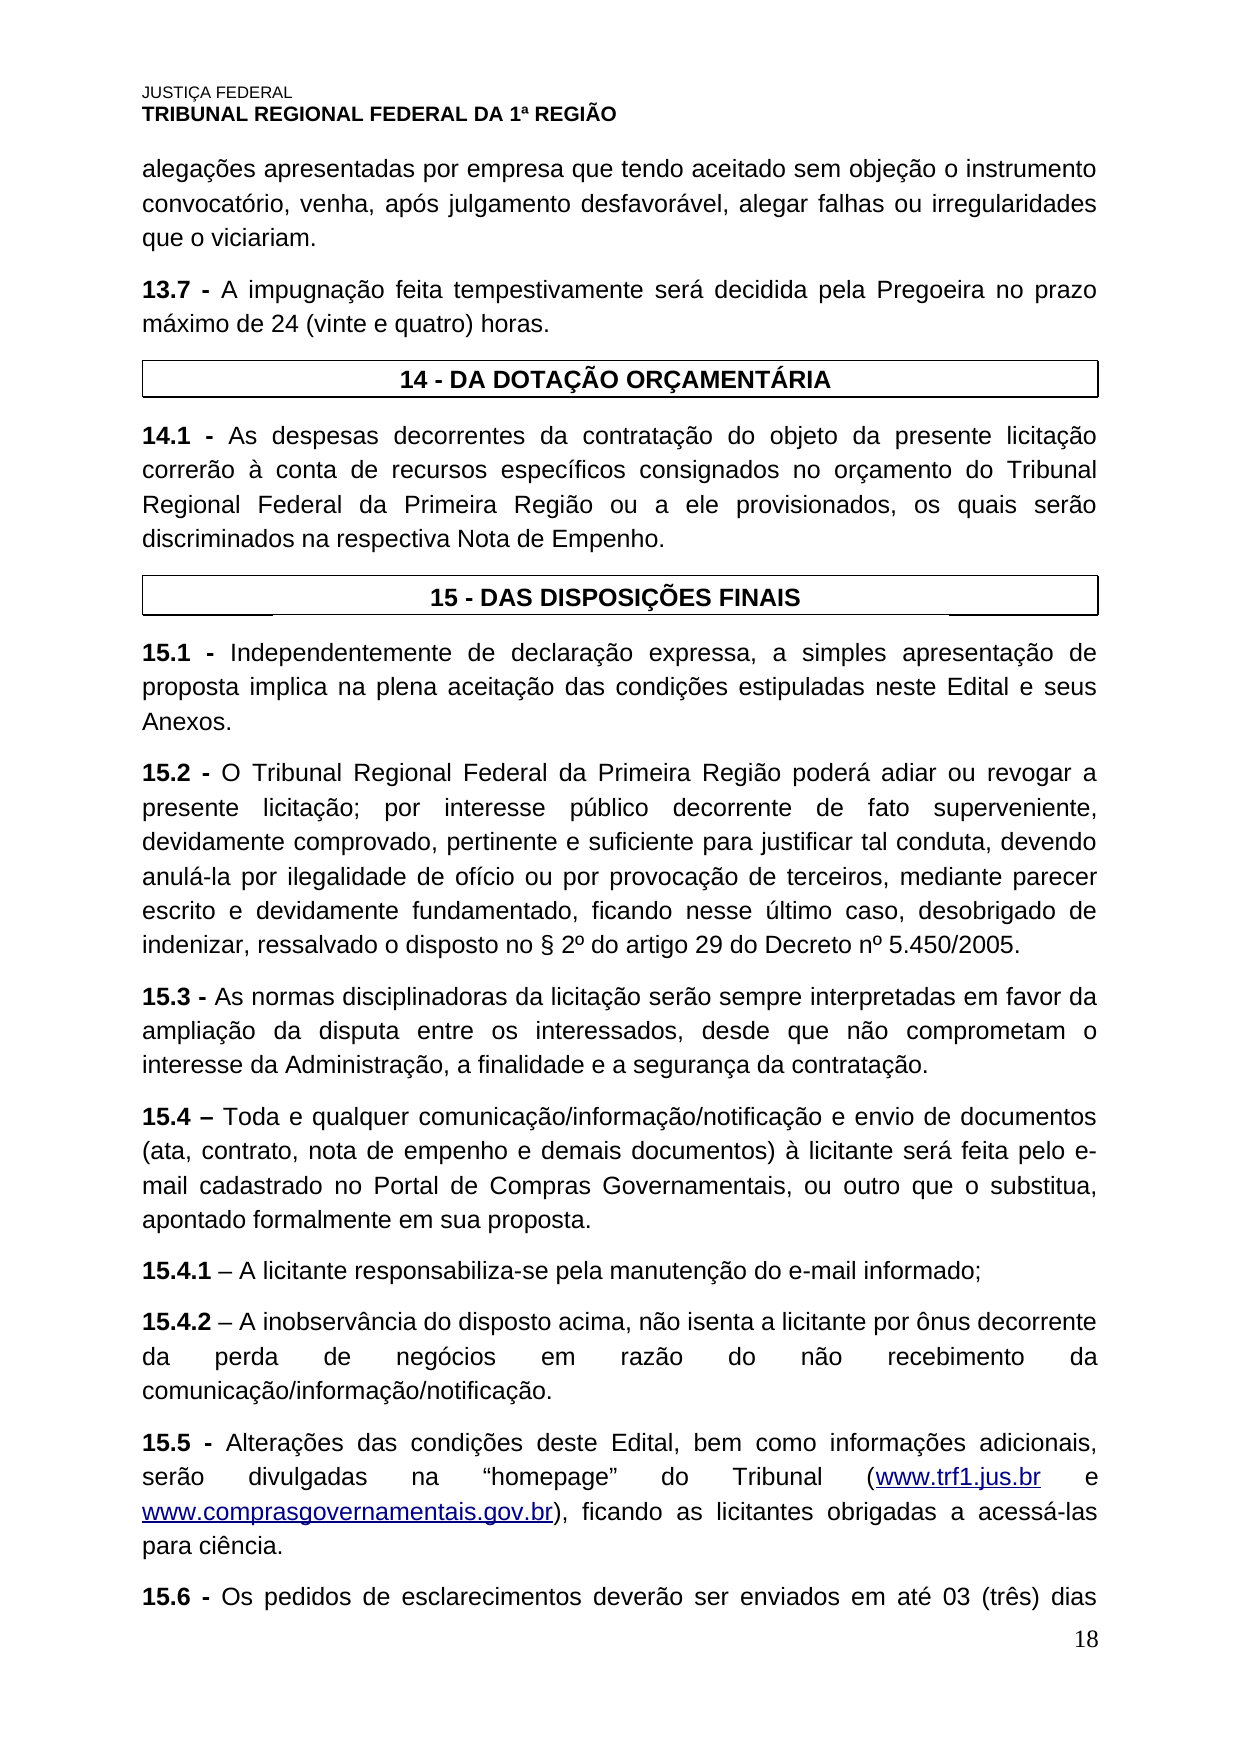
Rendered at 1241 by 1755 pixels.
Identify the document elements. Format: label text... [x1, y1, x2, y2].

text 15.5 - Alterações das condições deste Edital, bem como informações adicionais, serão divulgadas na “homepage” do Tribunal (www.trf1.jus.br e www.comprasgovernamentais.gov.br), ficando as licitantes obrigadas a acessá-las para ciência. [142, 1427, 1098, 1560]
list 15.1 - Independentemente de declaração expressa, a simples apresentação de proposta implica na plena aceitação das condições estipuladas neste Edital e seus Anexos. [142, 638, 273, 736]
list 15.1 - Independentemente de declaração expressa, a simples apresentação de proposta implica na plena aceitação das condições estipuladas neste Edital e seus Anexos. [949, 638, 1098, 736]
text 15.4.2 – A inobservância do disposto acima, não isenta a licitante por ônus decorrente da perda de negócios em razão do não recebimento da comunicação/informação/notificação. [142, 1307, 1098, 1405]
text 14.1 - As despesas decorrentes da contratação do objeto da presente licitação correrão à conta de recursos específicos consignados no orçamento do Tribunal Regional Federal da Primeira Região ou a ele provisionados, os quais serão discriminados na respectiva Nota de Empenho. [142, 421, 1098, 553]
list 15.3 - As normas disciplinadoras da licitação serão sempre interpretadas em favor da ampliação da disputa entre os interessados, desde que não comprometam o interesse da Administração, a finalidade e a segurança da contratação. [949, 982, 1098, 1079]
text 15.4.1 – A licitante responsabiliza-se pela manutenção do e-mail informado; [949, 1256, 1098, 1285]
list 15.3 - As normas disciplinadoras da licitação serão sempre interpretadas em favor da ampliação da disputa entre os interessados, desde que não comprometam o interesse da Administração, a finalidade e a segurança da contratação. [142, 982, 273, 1079]
text 15.4 – Toda e qualquer comunicação/informação/notificação e envio de documentos (ata, contrato, nota de empenho e demais documentos) à licitante será feita pelo e-mail cadastrado no Portal de Compras Governamentais, ou outro que o substitua, apontado formalmente em sua proposta. [142, 1102, 273, 1234]
text 14 - DA DOTAÇÃO ORÇAMENTÁRIA [143, 361, 1097, 396]
text 15.6 - Os pedidos de esclarecimentos deverão ser enviados em até 03 (três) dias [142, 1582, 1098, 1611]
list 15.2 - O Tribunal Regional Federal da Primeira Região poderá adiar ou revogar a presente licitação; por interesse público decorrente de fato superveniente, devidamente comprovado, pertinente e suficiente para justificar tal conduta, devendo anulá-la por ilegalidade de ofício ou por provocação de terceiros, mediante parecer escrito e devidamente fundamentado, ficando nesse último caso, desobrigado de indenizar, ressalvado o disposto no § 2º do artigo 29 do Decreto nº 5.450/2005. [949, 758, 1098, 959]
text 15.4.1 – A licitante responsabiliza-se pela manutenção do e-mail informado; [142, 1256, 273, 1285]
text 15.4 – Toda e qualquer comunicação/informação/notificação e envio de documentos (ata, contrato, nota de empenho e demais documentos) à licitante será feita pelo e-mail cadastrado no Portal de Compras Governamentais, ou outro que o substitua, apontado formalmente em sua proposta. [949, 1102, 1098, 1234]
text 13.7 - A impugnação feita tempestivamente será decidida pela Pregoeira no prazo máximo de 24 (vinte e quatro) horas. [142, 274, 1098, 338]
text 15 - DAS DISPOSIÇÕES FINAIS [143, 576, 1097, 614]
list 15.2 - O Tribunal Regional Federal da Primeira Região poderá adiar ou revogar a presente licitação; por interesse público decorrente de fato superveniente, devidamente comprovado, pertinente e suficiente para justificar tal conduta, devendo anulá-la por ilegalidade de ofício ou por provocação de terceiros, mediante parecer escrito e devidamente fundamentado, ficando nesse último caso, desobrigado de indenizar, ressalvado o disposto no § 2º do artigo 29 do Decreto nº 5.450/2005. [142, 758, 273, 959]
list alegações apresentadas por empresa que tendo aceitado sem objeção o instrumento convocatório, venha, após julgamento desfavorável, alegar falhas ou irregularidades que o viciariam. [142, 154, 1098, 252]
